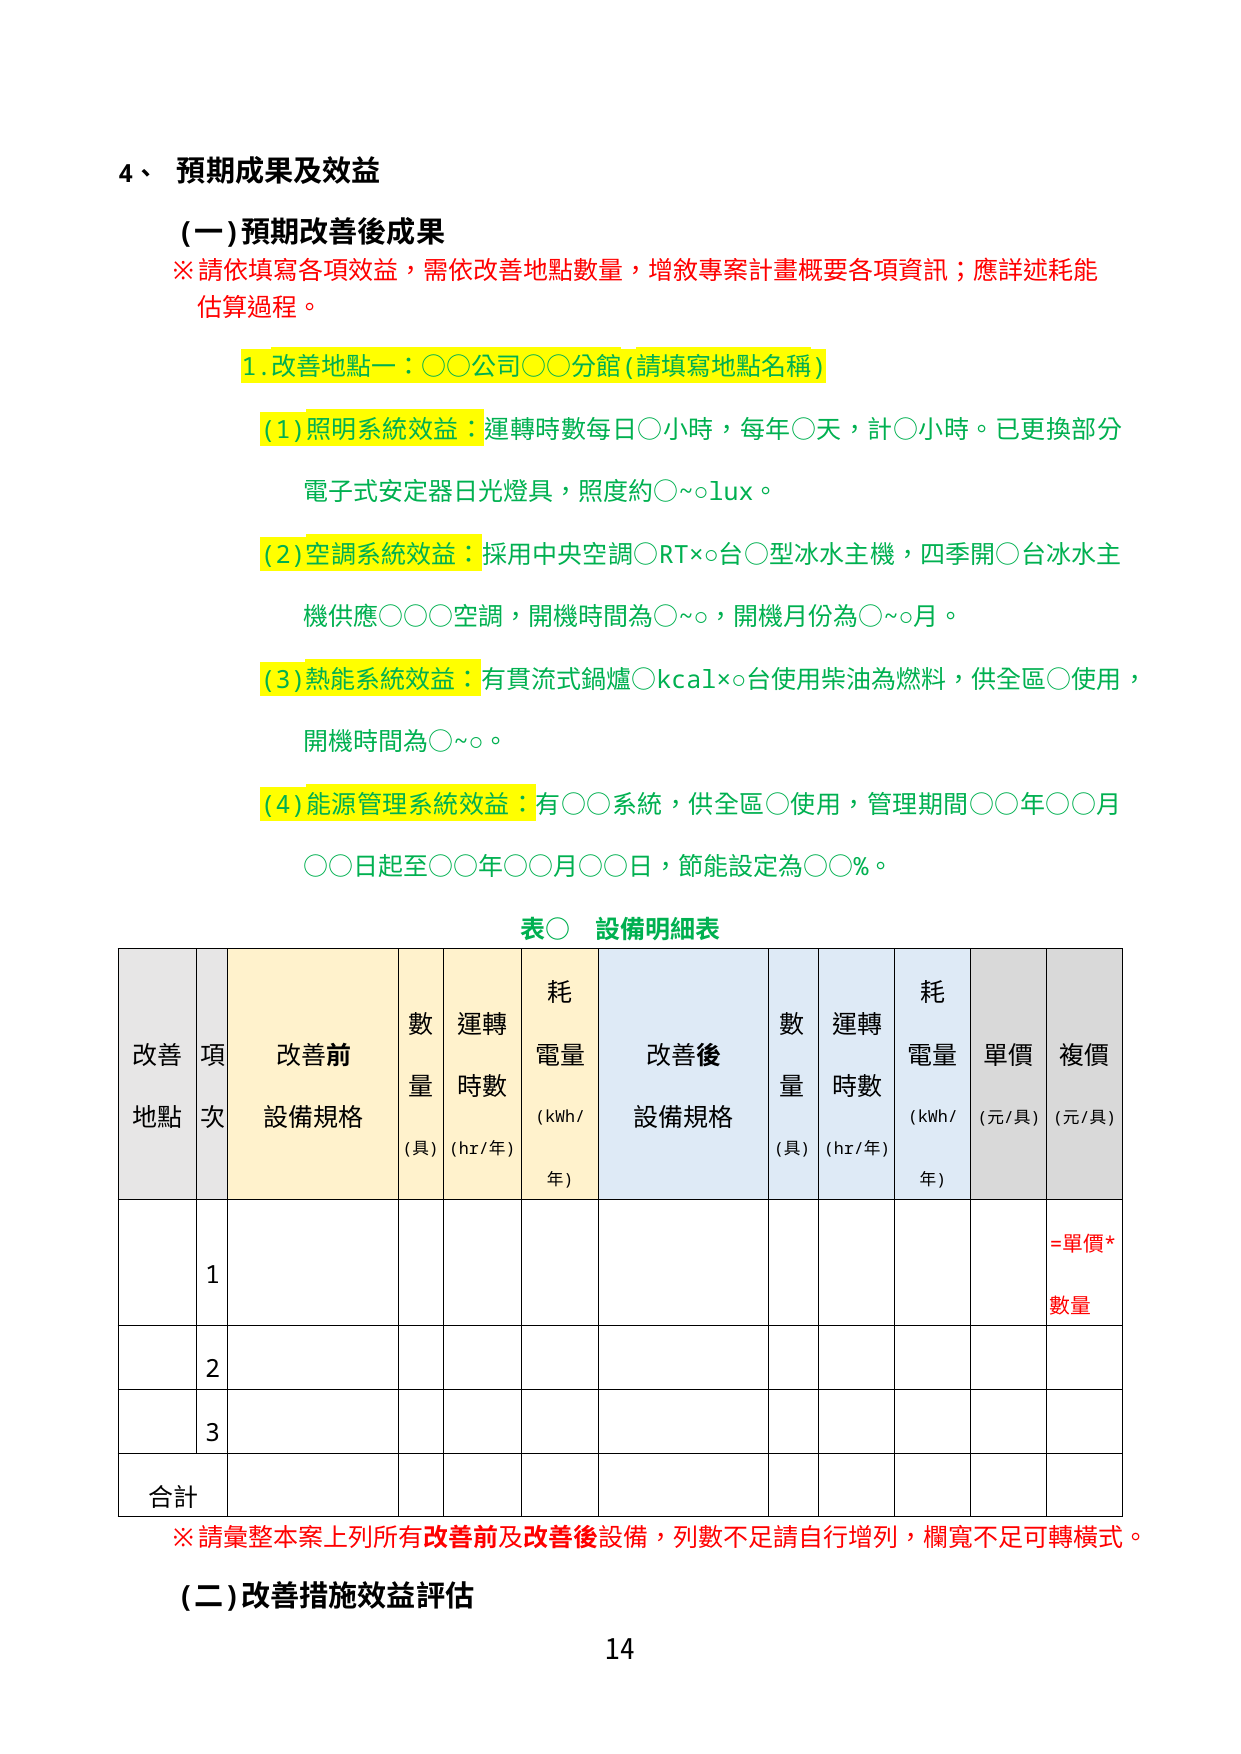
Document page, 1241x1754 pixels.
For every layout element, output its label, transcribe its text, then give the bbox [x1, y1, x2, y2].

table_header 改善後 設備規格 [599, 949, 768, 1199]
table_cell [119, 1390, 196, 1452]
table_cell [819, 1326, 894, 1389]
table_cell [599, 1390, 768, 1452]
table_cell [1047, 1454, 1122, 1516]
table_cell [895, 1326, 970, 1389]
table_cell [599, 1454, 768, 1516]
table_cell [197, 1200, 227, 1325]
table_cell [819, 1200, 894, 1325]
table_cell [228, 1454, 398, 1516]
table_cell [971, 1200, 1046, 1325]
text 1.改善地點一：○○公司○○分館(請填寫地點名稱) [241, 323, 1122, 386]
table_cell [769, 1454, 818, 1516]
table_cell [895, 1200, 970, 1325]
table_header 耗 電量 (kWh/年) [895, 949, 970, 1199]
table_cell [599, 1200, 768, 1325]
table_cell [895, 1454, 970, 1516]
table_cell [197, 1390, 227, 1452]
table_cell [769, 1200, 818, 1325]
table_header 改善地點 [119, 949, 196, 1199]
table_cell [119, 1326, 196, 1389]
table_header 改善前 設備規格 [228, 949, 398, 1199]
table_header 項次 [197, 949, 227, 1199]
table_cell [399, 1390, 443, 1452]
list 預期成果及效益 [118, 147, 1122, 190]
text (1)照明系統效益：運轉時數每日○小時，每年○天，計○小時。已更換部分電子式安定器日光燈具，照度約○~○lux。 [260, 386, 1122, 511]
table_cell [819, 1454, 894, 1516]
table_cell [119, 1200, 196, 1325]
text (二)改善措施效益評估 [177, 1572, 1122, 1614]
text ※請依填寫各項效益，需依改善地點數量，增敘專案計畫概要各項資訊；應詳述耗能估算過程。 [168, 251, 1122, 323]
table_cell [228, 1200, 398, 1325]
table_cell [228, 1390, 398, 1452]
table_header 單價 (元/具) [971, 949, 1046, 1199]
table_header 耗 電量 (kWh/年) [522, 949, 598, 1199]
table_cell [1047, 1390, 1122, 1452]
table_cell [971, 1454, 1046, 1516]
table_cell [399, 1454, 443, 1516]
table_cell [444, 1200, 521, 1325]
table_cell [197, 1326, 227, 1389]
table_cell [444, 1390, 521, 1452]
table_cell [971, 1390, 1046, 1452]
table_cell [228, 1326, 398, 1389]
table_cell [522, 1454, 598, 1516]
text (4)能源管理系統效益：有○○系統，供全區○使用，管理期間○○年○○月○○日起至○○年○○月○○日，節能設定為○○%。 [260, 761, 1122, 886]
table_header 數量(具) [769, 949, 818, 1199]
table_cell 合計 [119, 1454, 227, 1516]
table_cell [599, 1326, 768, 1389]
text (3)熱能系統效益：有貫流式鍋爐○kcal×○台使用柴油為燃料，供全區○使用，開機時間為○~○。 [260, 636, 1122, 761]
text 表○ 設備明細表 [118, 886, 1122, 948]
table_cell [444, 1326, 521, 1389]
table_cell =單價*數量 [1047, 1200, 1122, 1325]
table_cell [895, 1390, 970, 1452]
table_header 運轉時數(hr/年) [819, 949, 894, 1199]
text (一)預期改善後成果 [177, 208, 1122, 251]
table_header 數量(具) [399, 949, 443, 1199]
table_cell [522, 1200, 598, 1325]
table_cell [522, 1326, 598, 1389]
table_cell [522, 1390, 598, 1452]
table_cell [819, 1390, 894, 1452]
table_cell [1047, 1326, 1122, 1389]
table_cell [971, 1326, 1046, 1389]
table_cell [769, 1326, 818, 1389]
table_cell [444, 1454, 521, 1516]
table_cell [769, 1390, 818, 1452]
text (2)空調系統效益：採用中央空調○RT×○台○型冰水主機，四季開○台冰水主機供應○○○空調，開機時間為○~○，開機月份為○~○月。 [260, 511, 1122, 636]
table_cell [399, 1326, 443, 1389]
table_header 運轉時數 (hr/年) [444, 949, 521, 1199]
text ※請彙整本案上列所有改善前及改善後設備，列數不足請自行增列，欄寬不足可轉橫式。 [168, 1517, 1152, 1553]
table_header 複價 (元/具) [1047, 949, 1122, 1199]
table_cell [399, 1200, 443, 1325]
